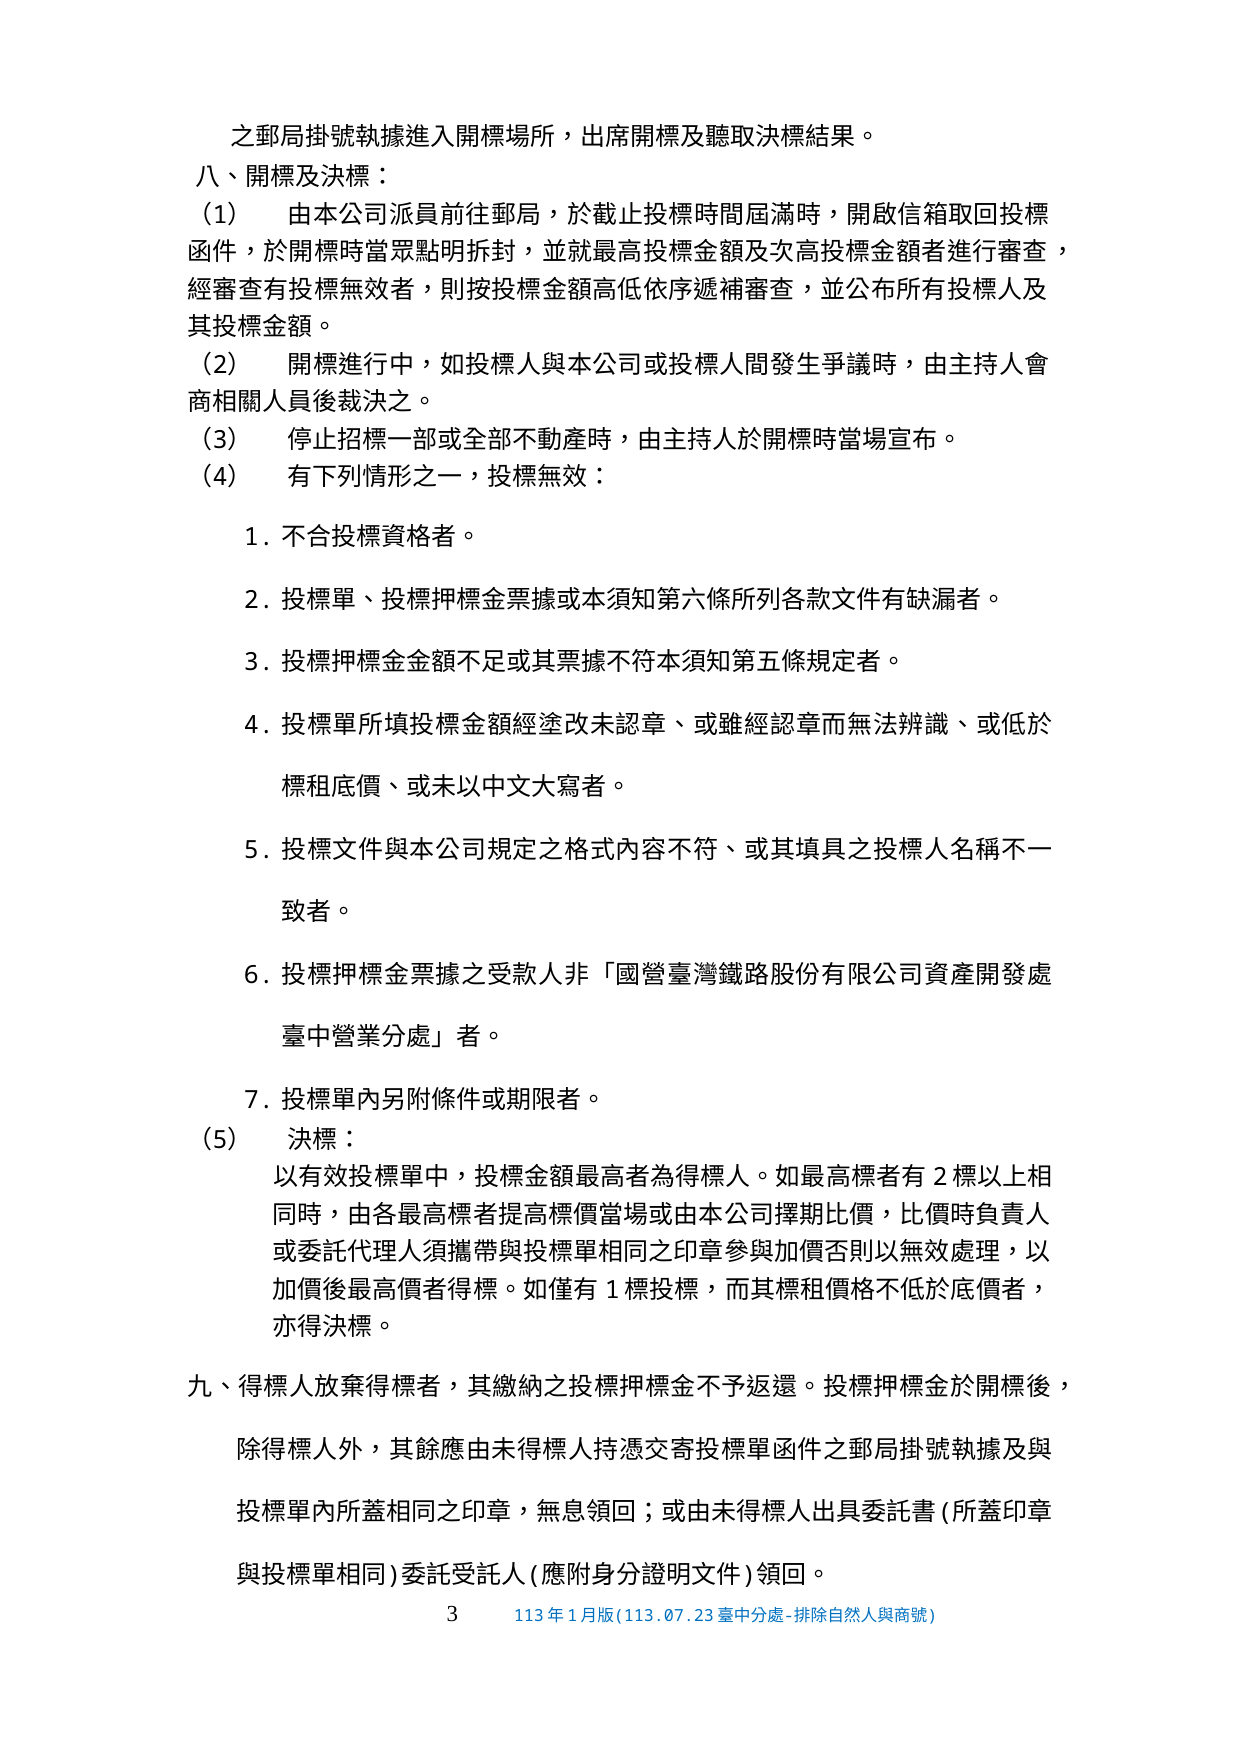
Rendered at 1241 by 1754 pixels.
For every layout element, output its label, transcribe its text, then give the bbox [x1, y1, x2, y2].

text 之郵局掛號執據進入開標場所，出席開標及聽取決標結果。 [187, 93, 1053, 156]
text 八、開標及決標： [195, 156, 1053, 193]
text 以有效投標單中，投標金額最高者為得標人。如最高標者有2標以上相同時，由各最高標者提高標價當場或由本公司擇期比價，比價時負責人或委託代理人須攜帶與投標單相同之印章參與加價否則以無效處理，以加價後最高價者得標。如僅有1標投標，而其標租價格不低於底價者，亦得決標。 [272, 1156, 1053, 1343]
list 投標文件與本公司規定之格式內容不符、或其填具之投標人名稱不一致者。 [244, 806, 1053, 931]
list 不合投標資格者。 [244, 493, 1053, 556]
text 九、得標人放棄得標者，其繳納之投標押標金不予返還。投標押標金於開標後，除得標人外，其餘應由未得標人持憑交寄投標單函件之郵局掛號執據及與投標單內所蓋相同之印章，無息領回；或由未得標人出具委託書(所蓋印章與投標單相同)委託受託人(應附身分證明文件)領回。 [187, 1343, 1053, 1593]
list 停止招標一部或全部不動產時，由主持人於開標時當場宣布。 [187, 418, 1051, 456]
list 決標： [187, 1118, 1051, 1156]
list 投標單、投標押標金票據或本須知第六條所列各款文件有缺漏者。 [244, 556, 1053, 618]
list 投標單所填投標金額經塗改未認章、或雖經認章而無法辨識、或低於標租底價、或未以中文大寫者。 [244, 681, 1053, 806]
list 由本公司派員前往郵局，於截止投標時間屆滿時，開啟信箱取回投標函件，於開標時當眾點明拆封，並就最高投標金額及次高投標金額者進行審查，經審查有投標無效者，則按投標金額高低依序遞補審查，並公布所有投標人及其投標金額。 [187, 193, 1051, 343]
list 投標單內另附條件或期限者。 [244, 1056, 1053, 1118]
list 有下列情形之一，投標無效： [187, 456, 1051, 493]
list 投標押標金票據之受款人非「國營臺灣鐵路股份有限公司資產開發處臺中營業分處」者。 [244, 931, 1053, 1056]
list 投標押標金金額不足或其票據不符本須知第五條規定者。 [244, 618, 1053, 681]
list 開標進行中，如投標人與本公司或投標人間發生爭議時，由主持人會商相關人員後裁決之。 [187, 343, 1051, 418]
